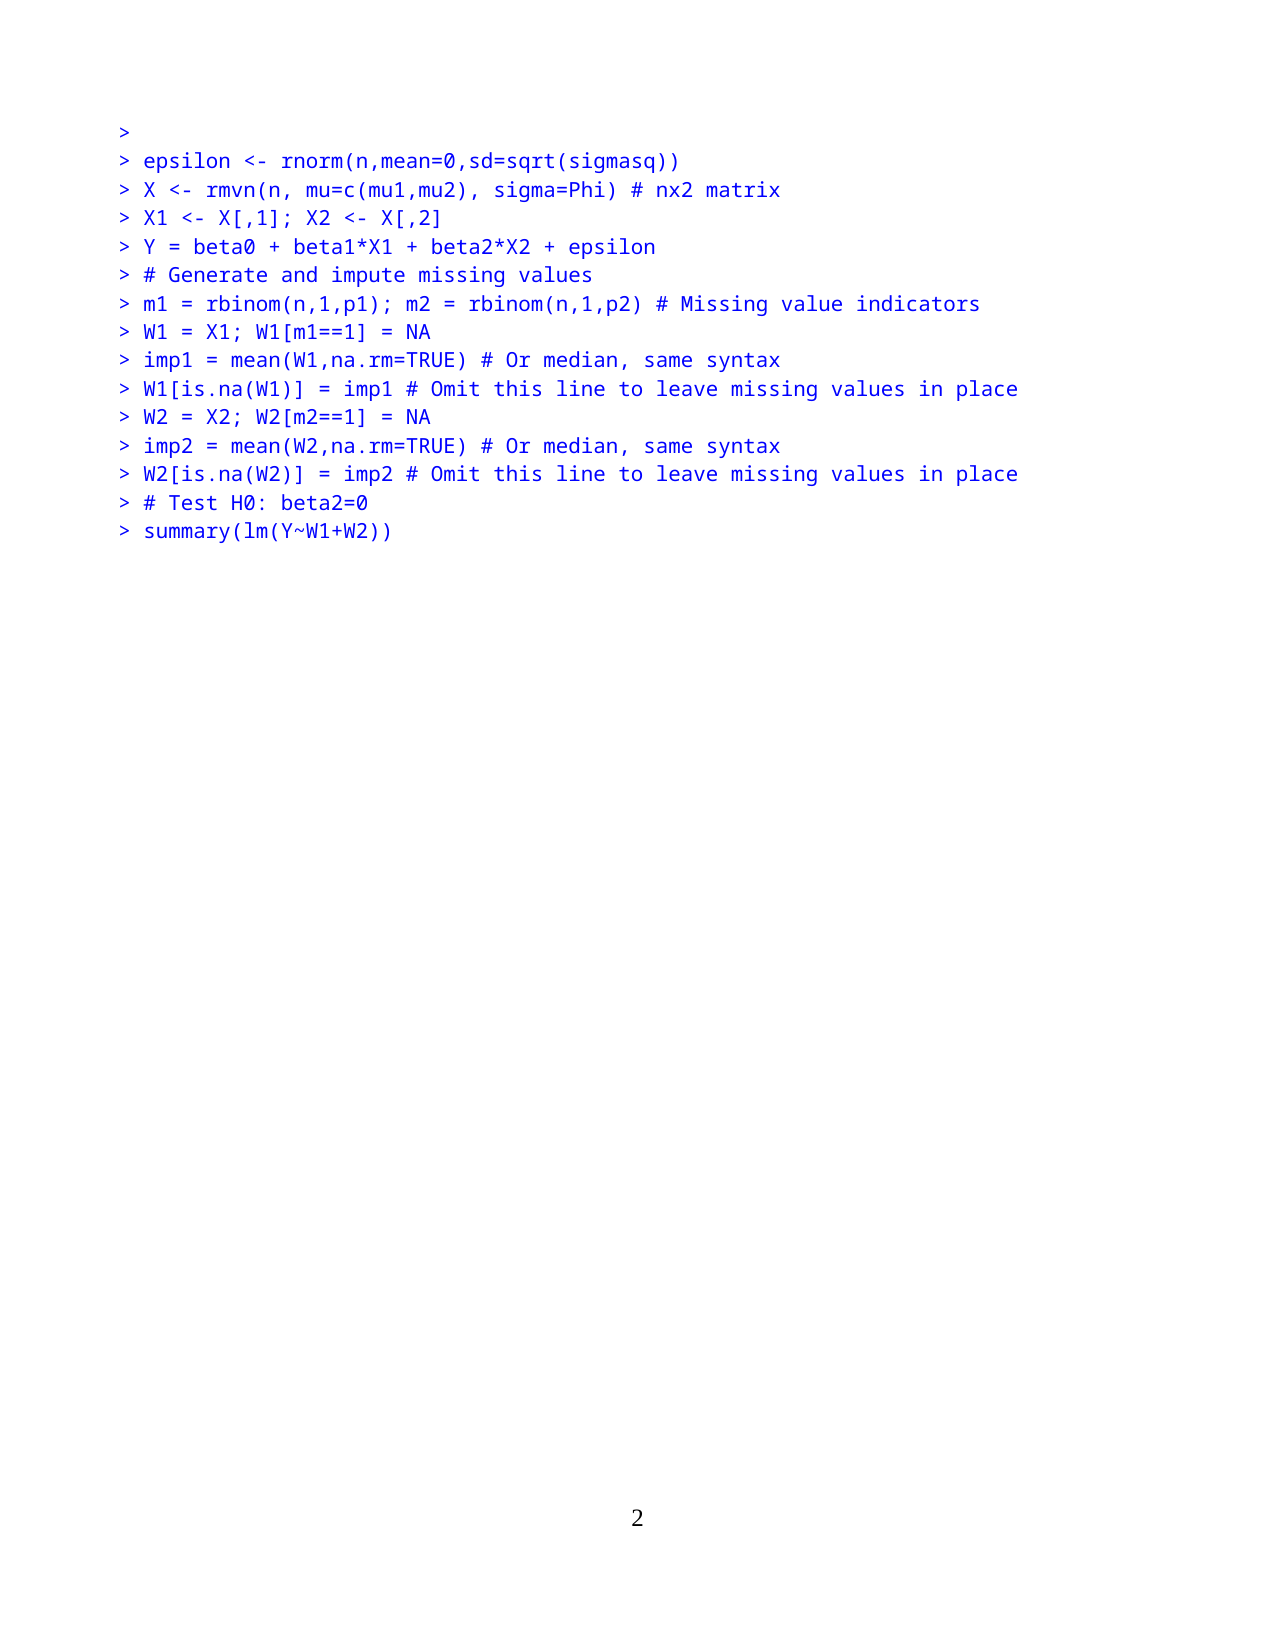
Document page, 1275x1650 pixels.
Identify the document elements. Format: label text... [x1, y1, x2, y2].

text > imp2 = mean(W2,na.rm=TRUE) # Or median, same syntax [118, 431, 1157, 459]
text > epsilon <- rnorm(n,mean=0,sd=sqrt(sigmasq)) [118, 147, 1157, 175]
text > W1[is.na(W1)] = imp1 # Omit this line to leave missing values in place [118, 374, 1157, 402]
text > summary(lm(Y~W1+W2)) [118, 516, 1157, 545]
text > X1 <- X[,1]; X2 <- X[,2] [118, 203, 1157, 232]
text > W1 = X1; W1[m1==1] = NA [118, 317, 1157, 346]
text > # Test H0: beta2=0 [118, 488, 1157, 516]
text > imp1 = mean(W1,na.rm=TRUE) # Or median, same syntax [118, 346, 1157, 374]
text > W2 = X2; W2[m2==1] = NA [118, 402, 1157, 431]
text > Y = beta0 + beta1*X1 + beta2*X2 + epsilon [118, 232, 1157, 260]
text > # Generate and impute missing values [118, 260, 1157, 289]
text > X <- rmvn(n, mu=c(mu1,mu2), sigma=Phi) # nx2 matrix [118, 175, 1157, 203]
text > [118, 118, 1157, 147]
text > W2[is.na(W2)] = imp2 # Omit this line to leave missing values in place [118, 459, 1157, 488]
text > m1 = rbinom(n,1,p1); m2 = rbinom(n,1,p2) # Missing value indicators [118, 289, 1157, 317]
